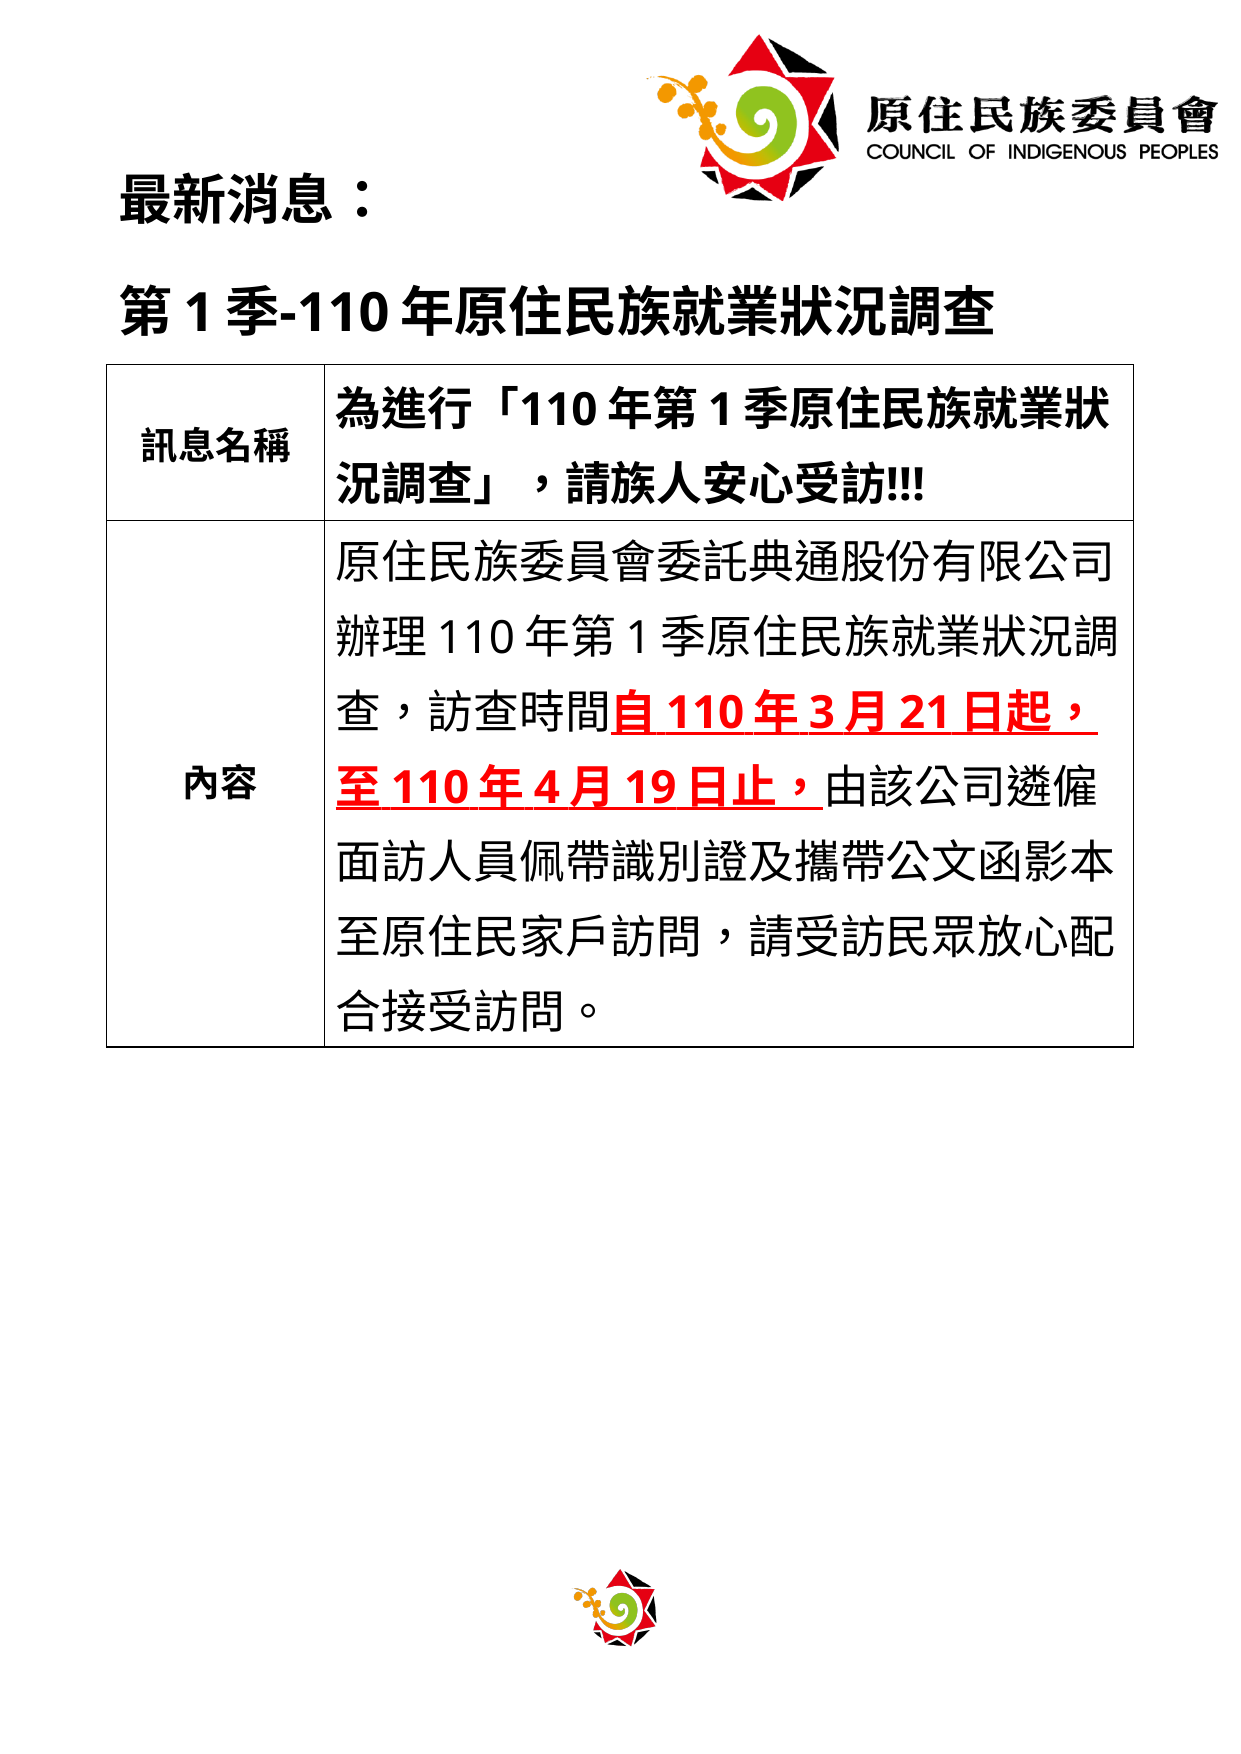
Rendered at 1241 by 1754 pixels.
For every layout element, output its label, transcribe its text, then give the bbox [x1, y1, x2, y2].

picture [571, 1569, 670, 1651]
table_cell 內容 [107, 521, 324, 1046]
text 第1季-110年原住民族就業狀況調查 [118, 252, 1122, 364]
text 最新消息： [118, 139, 1122, 252]
table_cell 原住民族委員會委託典通股份有限公司辦理110年第1季原住民族就業狀況調查，訪查時間自110年3月21日起，至110年4月19日止，由該公司遴僱面訪人員佩帶識別證及攜帶公文函影本至原住民家戶訪問，請受訪民眾放心配合接受訪問。 [325, 521, 1133, 1046]
table_header 為進行「110年第1季原住民族就業狀況調查」，請族人安心受訪!!! [325, 365, 1133, 520]
table_header 訊息名稱 [107, 365, 324, 520]
